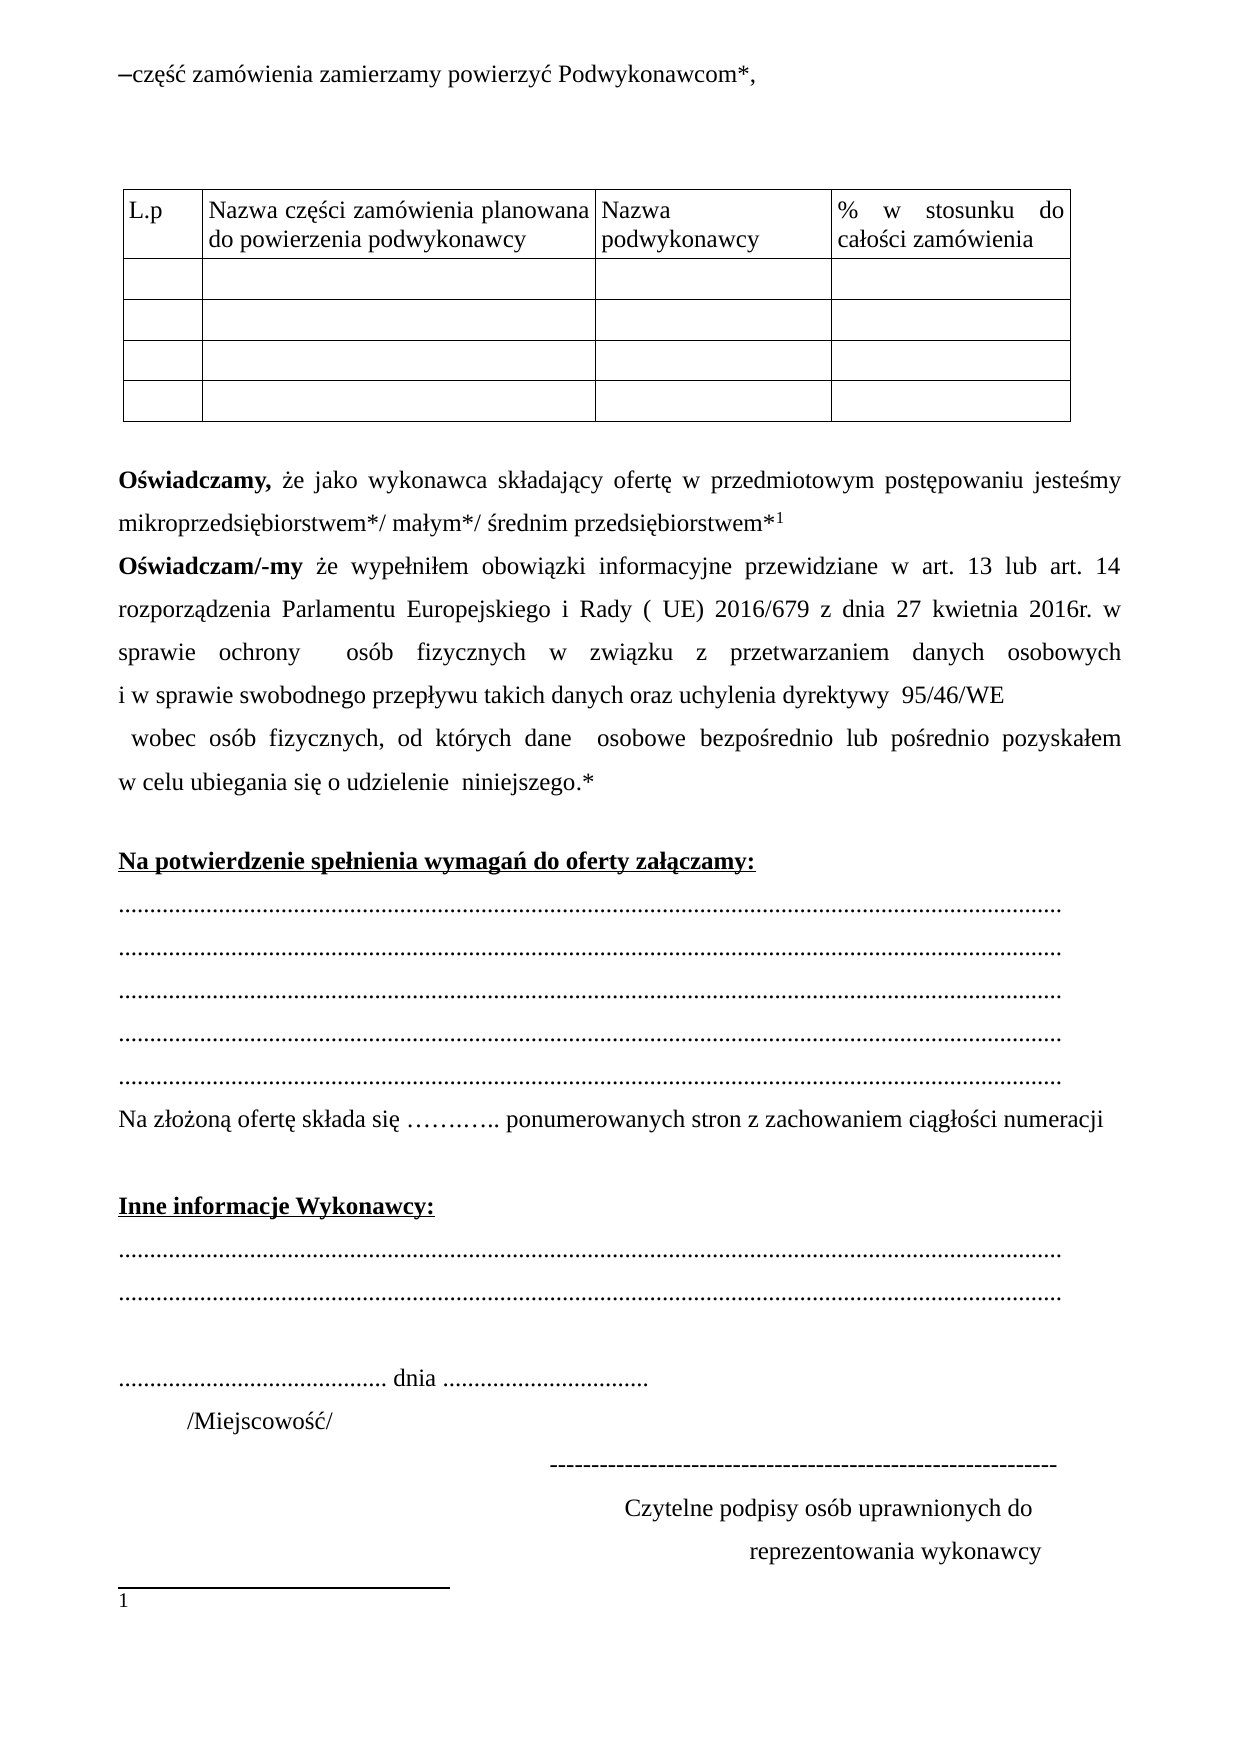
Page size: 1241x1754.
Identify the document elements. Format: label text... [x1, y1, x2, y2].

table_header Nazwa części zamówienia planowana do powierzenia podwykonawcy [203, 190, 595, 258]
text Na potwierdzenie spełnienia wymagań do oferty załączamy: [118, 846, 1122, 874]
text ........................................... dnia ................................. [118, 1363, 1122, 1392]
table_cell [203, 300, 595, 340]
table_header Nazwa podwykonawcy [596, 190, 831, 258]
table_cell [124, 300, 202, 340]
table_cell [596, 381, 831, 421]
table_header L.p [124, 190, 202, 258]
text Inne informacje Wykonawcy: [118, 1191, 1122, 1219]
text ....................................................................................................................................................... [118, 889, 1122, 918]
text wobec osób fizycznych, od których dane osobowe bezpośrednio lub pośrednio pozyskałem w celu ubiegania się o udzielenie niniejszego.* [118, 723, 1122, 795]
text reprezentowania wykonawcy [118, 1536, 1122, 1564]
text Oświadczam/-my że wypełniłem obowiązki informacyjne przewidziane w art. 13 lub art. 14 rozporządzenia Parlamentu Europejskiego i Rady ( UE) 2016/679 z dnia 27 kwietnia 2016r. w sprawie ochrony osób fizycznych w związku z przetwarzaniem danych osobowych i w sprawie swobodnego przepływu takich danych oraz uchylenia dyrektywy 95/46/WE [118, 551, 1122, 709]
table_cell [124, 259, 202, 299]
table_cell [203, 341, 595, 380]
table_cell [203, 259, 595, 299]
table_header % w stosunku do całości zamówienia [832, 190, 1070, 258]
table_cell [832, 259, 1070, 299]
table_cell [832, 381, 1070, 421]
text ....................................................................................................................................................... [118, 932, 1122, 961]
table_cell [596, 341, 831, 380]
text ....................................................................................................................................................... [118, 975, 1122, 1004]
table_cell [832, 300, 1070, 340]
table_cell [124, 381, 202, 421]
text ....................................................................................................................................................... [118, 1018, 1122, 1047]
table_cell [124, 341, 202, 380]
text /Miejscowość/ [118, 1406, 1122, 1435]
text ....................................................................................................................................................... [118, 1234, 1122, 1263]
table_cell [596, 300, 831, 340]
text ....................................................................................................................................................... [118, 1061, 1122, 1090]
list część zamówienia zamierzamy powierzyć Podwykonawcom*, [118, 59, 1122, 88]
text ------------------------------------------------------------- [118, 1449, 1122, 1478]
text Oświadczamy, że jako wykonawca składający ofertę w przedmiotowym postępowaniu jesteśmy mikroprzedsiębiorstwem*/ małym*/ średnim przedsiębiorstwem* [118, 465, 1122, 537]
table_cell [832, 341, 1070, 380]
text Czytelne podpisy osób uprawnionych do [118, 1493, 1122, 1521]
table_cell [596, 259, 831, 299]
text ....................................................................................................................................................... [118, 1277, 1122, 1306]
table_cell [203, 381, 595, 421]
text Na złożoną ofertę składa się …….….. ponumerowanych stron z zachowaniem ciągłości numeracji [118, 1104, 1122, 1133]
